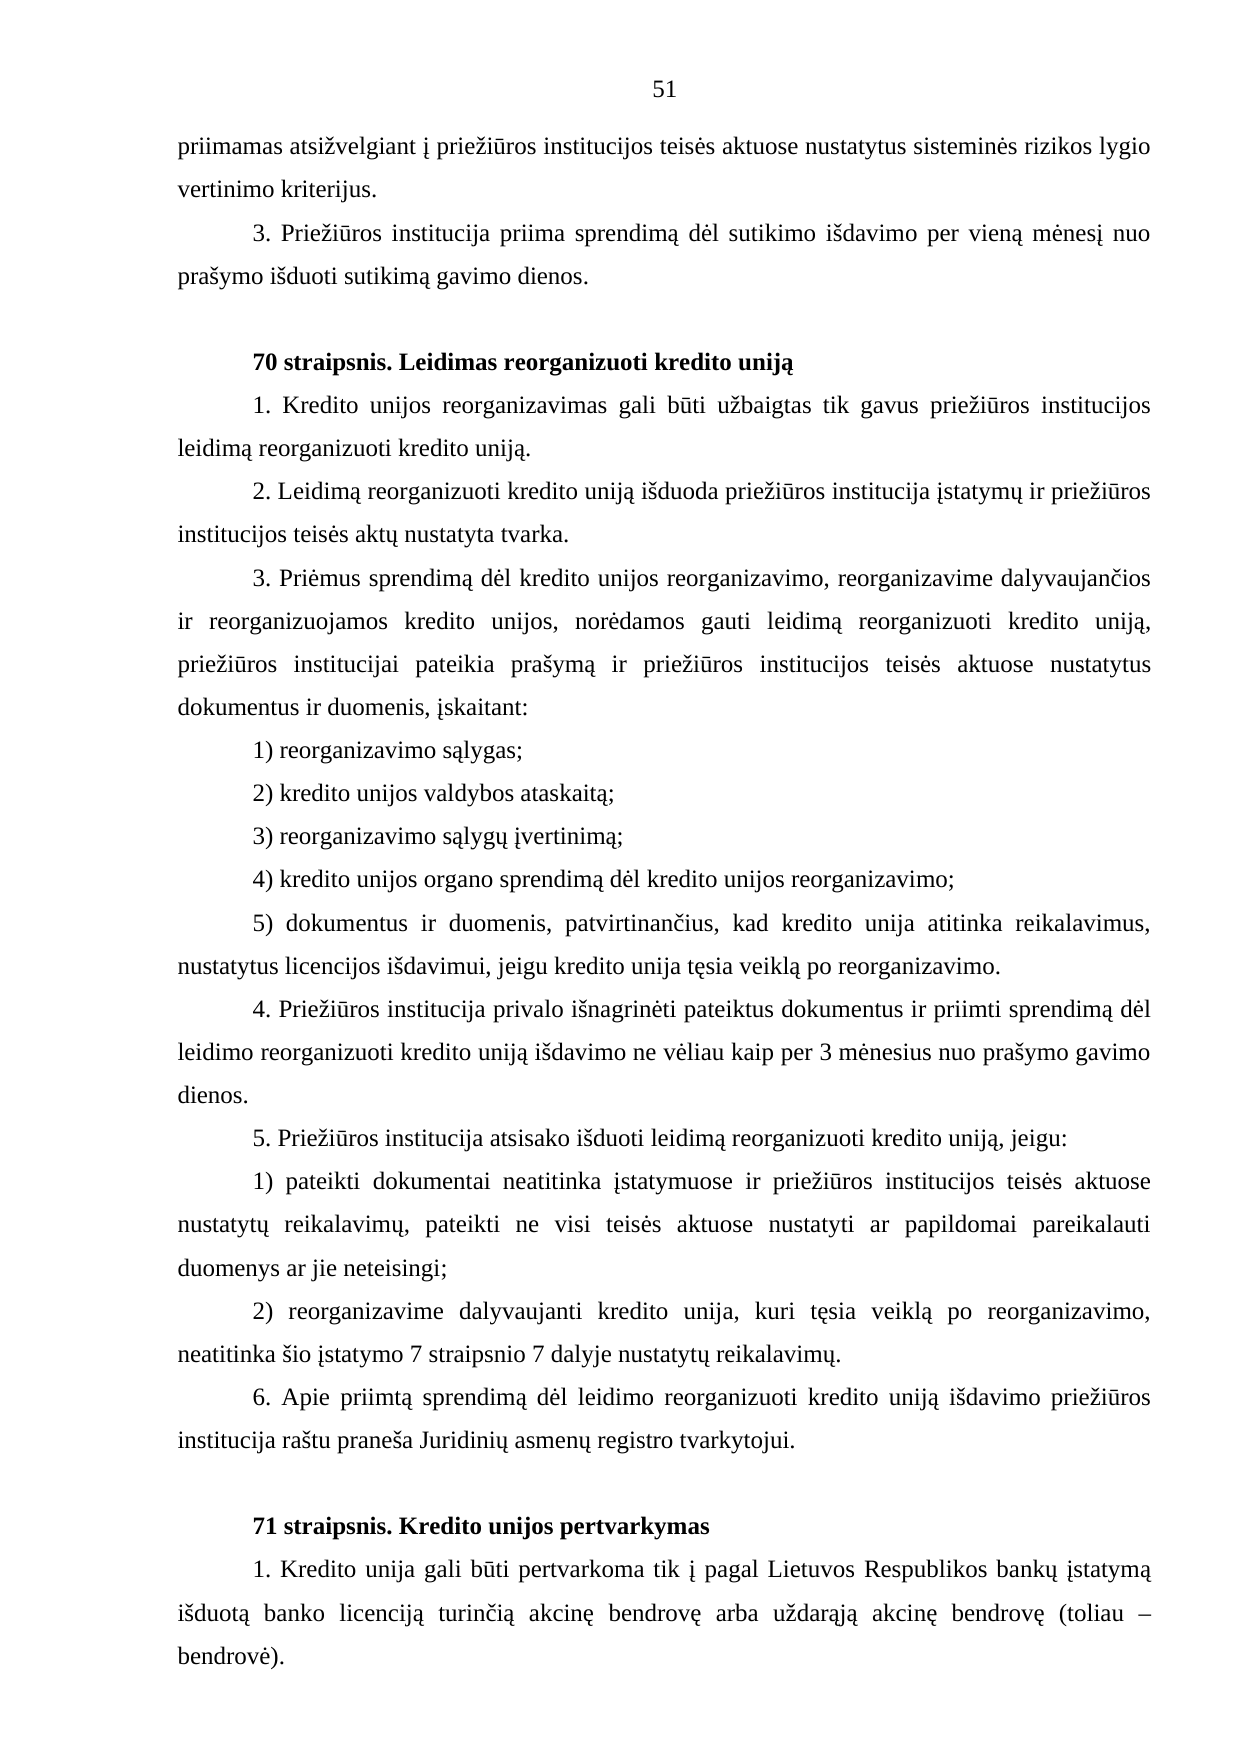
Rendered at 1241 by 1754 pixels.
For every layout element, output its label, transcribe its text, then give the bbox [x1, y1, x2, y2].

text 6. Apie priimtą sprendimą dėl leidimo reorganizuoti kredito uniją išdavimo priežiūros institucija raštu praneša Juridinių asmenų registro tvarkytojui. [177, 1382, 1152, 1454]
text 2) reorganizavime dalyvaujanti kredito unija, kuri tęsia veiklą po reorganizavimo, neatitinka šio įstatymo 7 straipsnio 7 dalyje nustatytų reikalavimų. [177, 1296, 1152, 1368]
text 1. Kredito unijos reorganizavimas gali būti užbaigtas tik gavus priežiūros institucijos leidimą reorganizuoti kredito uniją. [177, 390, 1152, 462]
text 4) kredito unijos organo sprendimą dėl kredito unijos reorganizavimo; [177, 864, 1152, 893]
text 2) kredito unijos valdybos ataskaitą; [177, 778, 1152, 807]
text 5) dokumentus ir duomenis, patvirtinančius, kad kredito unija atitinka reikalavimus, nustatytus licencijos išdavimui, jeigu kredito unija tęsia veiklą po reorganizavimo. [177, 908, 1152, 979]
text 5. Priežiūros institucija atsisako išduoti leidimą reorganizuoti kredito uniją, jeigu: [177, 1123, 1152, 1152]
text priimamas atsižvelgiant į priežiūros institucijos teisės aktuose nustatytus sisteminės rizikos lygio vertinimo kriterijus. [177, 131, 1152, 203]
text 4. Priežiūros institucija privalo išnagrinėti pateiktus dokumentus ir priimti sprendimą dėl leidimo reorganizuoti kredito uniją išdavimo ne vėliau kaip per 3 mėnesius nuo prašymo gavimo dienos. [177, 994, 1152, 1109]
text 3) reorganizavimo sąlygų įvertinimą; [177, 821, 1152, 850]
text 2. Leidimą reorganizuoti kredito uniją išduoda priežiūros institucija įstatymų ir priežiūros institucijos teisės aktų nustatyta tvarka. [177, 476, 1152, 548]
text 3. Priežiūros institucija priima sprendimą dėl sutikimo išdavimo per vieną mėnesį nuo prašymo išduoti sutikimą gavimo dienos. [177, 218, 1152, 289]
text 71 straipsnis. Kredito unijos pertvarkymas [177, 1511, 1152, 1540]
text 70 straipsnis. Leidimas reorganizuoti kredito uniją [177, 347, 1152, 376]
text 1) reorganizavimo sąlygas; [177, 735, 1152, 764]
text 1. Kredito unija gali būti pertvarkoma tik į pagal Lietuvos Respublikos bankų įstatymą išduotą banko licenciją turinčią akcinę bendrovę arba uždarąją akcinę bendrovę (toliau – bendrovė). [177, 1554, 1152, 1669]
text 3. Priėmus sprendimą dėl kredito unijos reorganizavimo, reorganizavime dalyvaujančios ir reorganizuojamos kredito unijos, norėdamos gauti leidimą reorganizuoti kredito uniją, priežiūros institucijai pateikia prašymą ir priežiūros institucijos teisės aktuose nustatytus dokumentus ir duomenis, įskaitant: [177, 563, 1152, 721]
text 1) pateikti dokumentai neatitinka įstatymuose ir priežiūros institucijos teisės aktuose nustatytų reikalavimų, pateikti ne visi teisės aktuose nustatyti ar papildomai pareikalauti duomenys ar jie neteisingi; [177, 1166, 1152, 1281]
